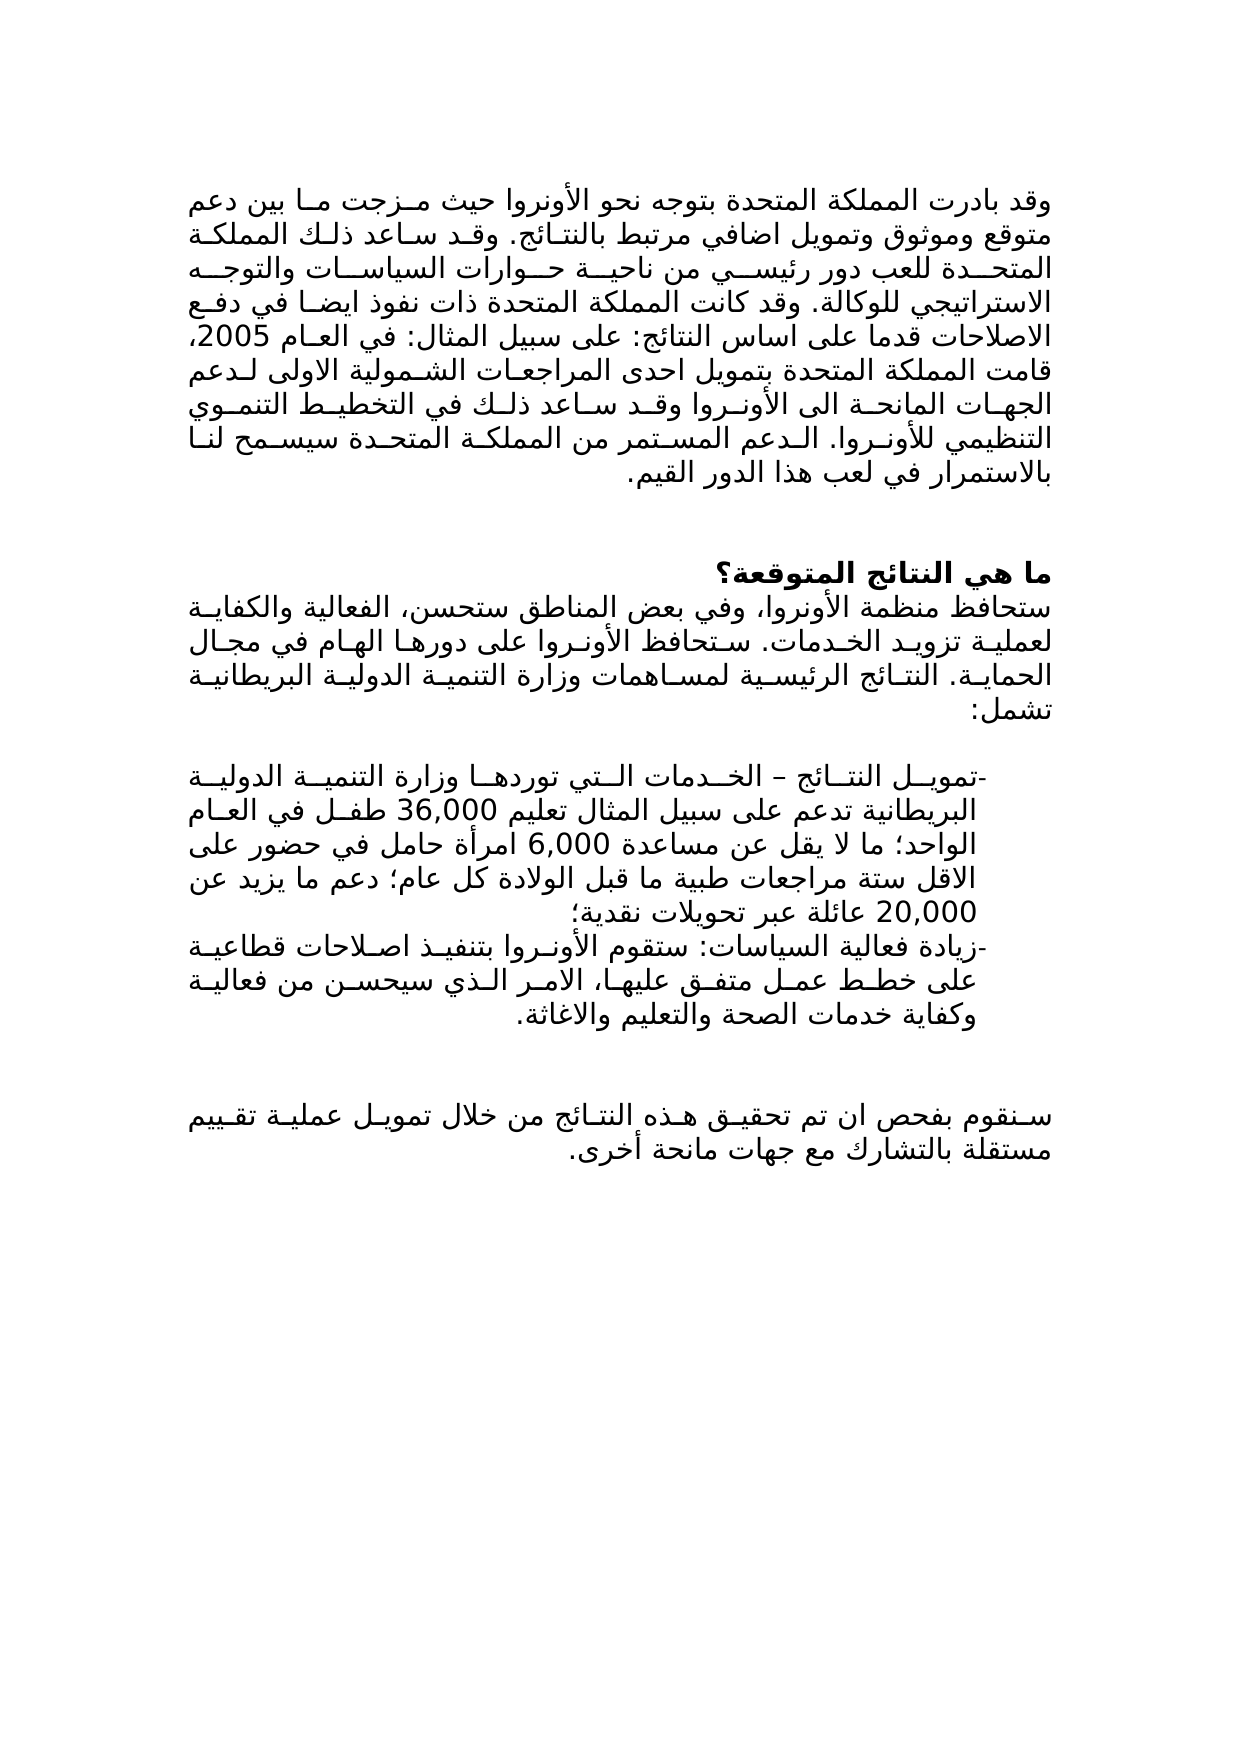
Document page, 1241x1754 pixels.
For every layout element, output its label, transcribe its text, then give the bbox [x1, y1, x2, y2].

text ما هي النتائج المتوقعة؟ [187, 556, 1053, 590]
text وقد بادرت المملكة المتحدة بتوجه نحو الأونروا حيث مزجت ما بين دعم متوقع وموثوق وتمويل اضافي مرتبط بالنتائج. وقد ساعد ذلك المملكة المتحدة للعب دور رئيسي من ناحية حوارات السياسات والتوجه الاستراتيجي للوكالة. وقد كانت المملكة المتحدة ذات نفوذ ايضا في دفع الاصلاحات قدما على اساس النتائج: على سبيل المثال: في العام 2005، قامت المملكة المتحدة بتمويل احدى المراجعات الشمولية الاولى لدعم الجهات المانحة الى الأونروا وقد ساعد ذلك في التخطيط التنموي التنظيمي للأونروا. الدعم المستمر من المملكة المتحدة سيسمح لنا بالاستمرار في لعب هذا الدور القيم. [187, 183, 1053, 489]
list تمويل النتائج – الخدمات التي توردها وزارة التنمية الدولية البريطانية تدعم على سبيل المثال تعليم 36,000 طفل في العام الواحد؛ ما لا يقل عن مساعدة 6,000 امرأة حامل في حضور على الاقل ستة مراجعات طبية ما قبل الولادة كل عام؛ دعم ما يزيد عن 20,000 عائلة عبر تحويلات نقدية؛ [187, 759, 1015, 929]
text ستحافظ منظمة الأونروا، وفي بعض المناطق ستحسن، الفعالية والكفاية لعملية تزويد الخدمات. ستحافظ الأونروا على دورها الهام في مجال الحماية. النتائج الرئيسية لمساهمات وزارة التنمية الدولية البريطانية تشمل: [187, 590, 1053, 726]
list زيادة فعالية السياسات: ستقوم الأونروا بتنفيذ اصلاحات قطاعية على خطط عمل متفق عليها، الامر الذي سيحسن من فعالية وكفاية خدمات الصحة والتعليم والاغاثة. [187, 929, 1015, 1031]
text سنقوم بفحص ان تم تحقيق هذه النتائج من خلال تمويل عملية تقييم مستقلة بالتشارك مع جهات مانحة أخرى. [187, 1098, 1053, 1166]
